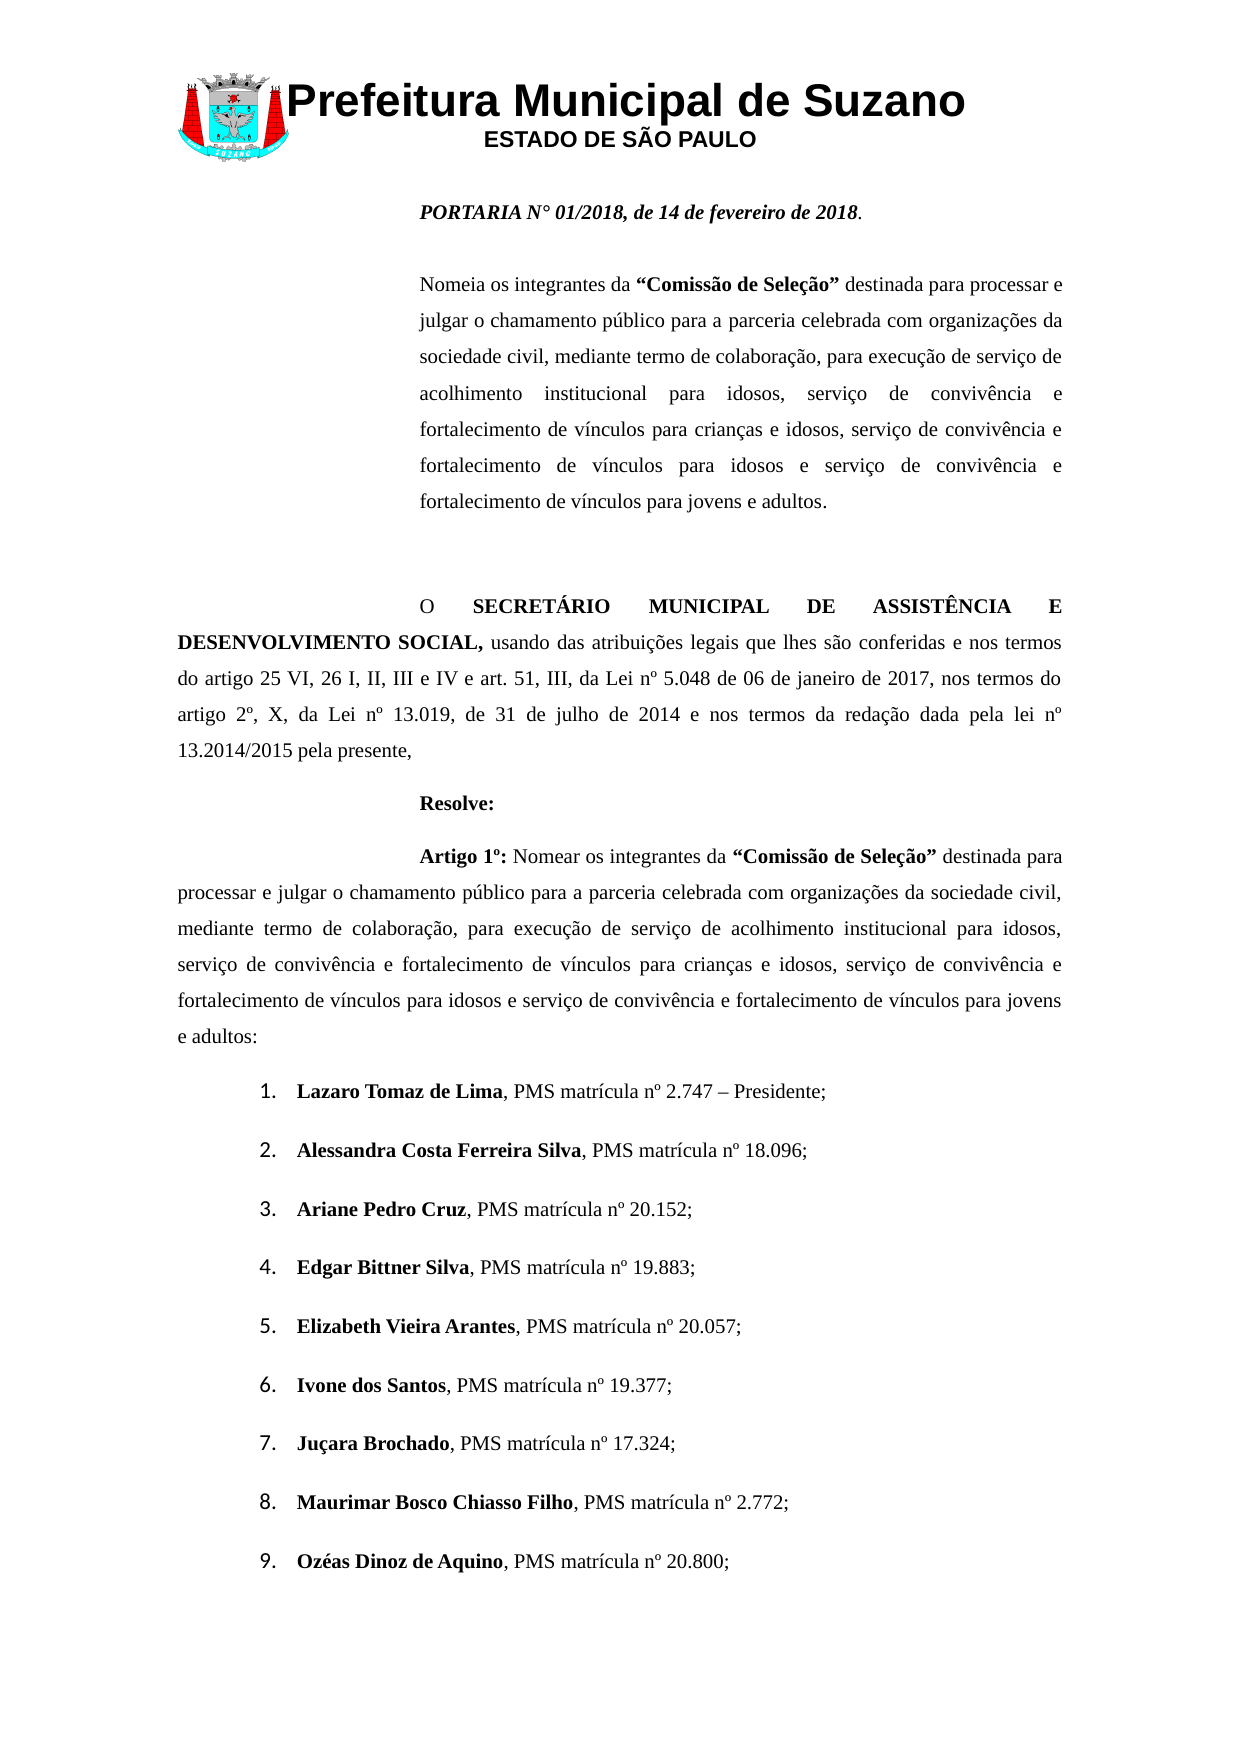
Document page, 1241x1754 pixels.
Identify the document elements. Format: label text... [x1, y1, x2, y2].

list Elizabeth Vieira Arantes, PMS matrícula nº 20.057; [259, 1311, 1063, 1339]
picture [177, 70, 290, 162]
list Maurimar Bosco Chiasso Filho, PMS matrícula nº 2.772; [259, 1487, 1063, 1515]
text PORTARIA N° 01/2018, de 14 de fevereiro de 2018. [419, 200, 1063, 224]
list Ozéas Dinoz de Aquino, PMS matrícula nº 20.800; [259, 1546, 1063, 1574]
list Ariane Pedro Cruz, PMS matrícula nº 20.152; [259, 1194, 1063, 1222]
list Juçara Brochado, PMS matrícula nº 17.324; [259, 1428, 1063, 1456]
list Alessandra Costa Ferreira Silva, PMS matrícula nº 18.096; [259, 1135, 1063, 1163]
text Artigo 1º: Nomear os integrantes da “Comissão de Seleção” destinada para processar e julgar o chamamento público para a parceria celebrada com organizações da sociedade civil, mediante termo de colaboração, para execução de serviço de acolhimento institucional para idosos, serviço de convivência e fortalecimento de vínculos para crianças e idosos, serviço de convivência e fortalecimento de vínculos para idosos e serviço de convivência e fortalecimento de vínculos para jovens e adultos: [177, 844, 1063, 1048]
text Resolve: [177, 791, 1063, 815]
list Ivone dos Santos, PMS matrícula nº 19.377; [259, 1370, 1063, 1398]
list Lazaro Tomaz de Lima, PMS matrícula nº 2.747 – Presidente; [259, 1077, 1063, 1104]
text O SECRETÁRIO MUNICIPAL DE ASSISTÊNCIA E DESENVOLVIMENTO SOCIAL, usando das atribuições legais que lhes são conferidas e nos termos do artigo 25 VI, 26 I, II, III e IV e art. 51, III, da Lei nº 5.048 de 06 de janeiro de 2017, nos termos do artigo 2º, X, da Lei nº 13.019, de 31 de julho de 2014 e nos termos da redação dada pela lei nº 13.2014/2015 pela presente, [177, 594, 1063, 762]
text Nomeia os integrantes da “Comissão de Seleção” destinada para processar e julgar o chamamento público para a parceria celebrada com organizações da sociedade civil, mediante termo de colaboração, para execução de serviço de acolhimento institucional para idosos, serviço de convivência e fortalecimento de vínculos para crianças e idosos, serviço de convivência e fortalecimento de vínculos para idosos e serviço de convivência e fortalecimento de vínculos para jovens e adultos. [419, 272, 1063, 513]
list Edgar Bittner Silva, PMS matrícula nº 19.883; [259, 1252, 1063, 1281]
